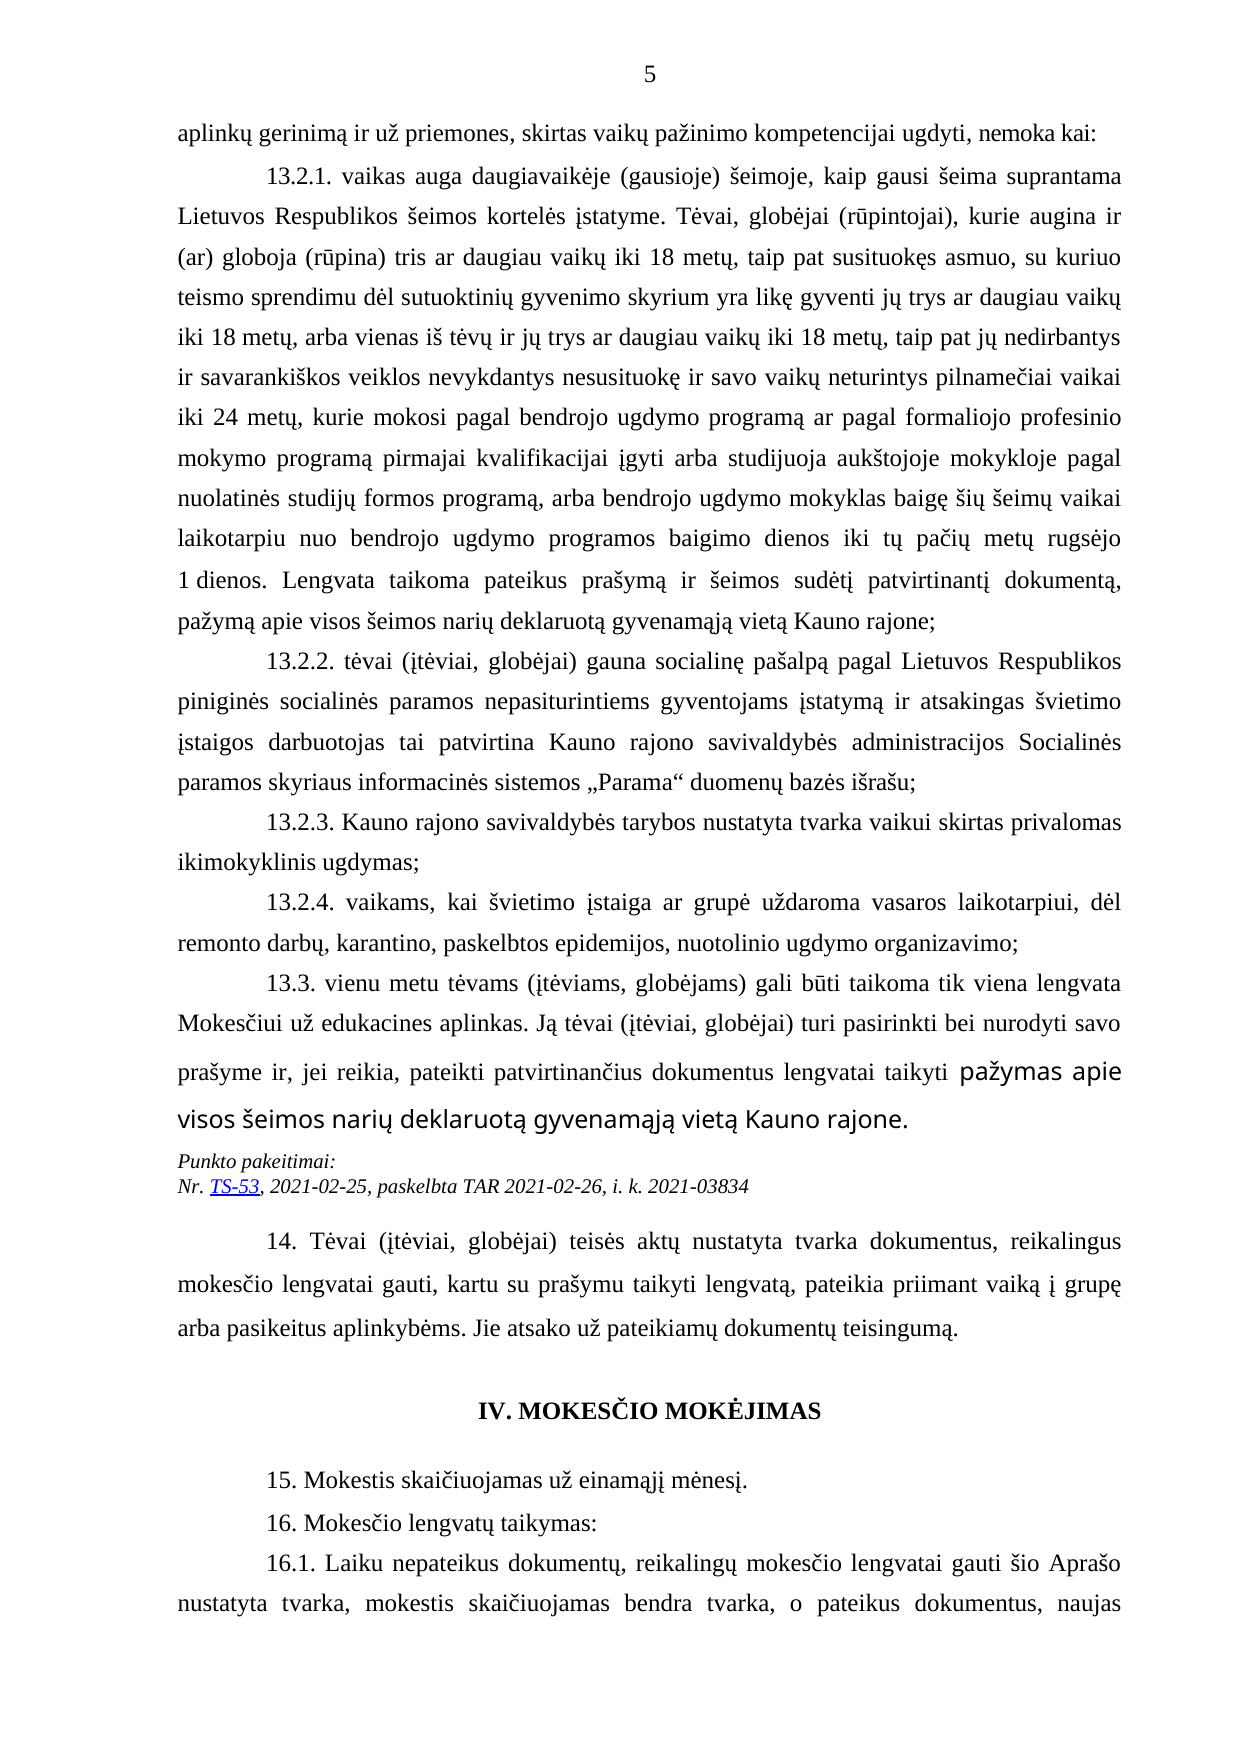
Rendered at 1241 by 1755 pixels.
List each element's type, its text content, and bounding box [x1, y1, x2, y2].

text 13.2.1. vaikas auga daugiavaikėje (gausioje) šeimoje, kaip gausi šeima suprantama Lietuvos Respublikos šeimos kortelės įstatyme. Tėvai, globėjai (rūpintojai), kurie augina ir (ar) globoja (rūpina) tris ar daugiau vaikų iki 18 metų, taip pat susituokęs asmuo, su kuriuo teismo sprendimu dėl sutuoktinių gyvenimo skyrium yra likę gyventi jų trys ar daugiau vaikų iki 18 metų, arba vienas iš tėvų ir jų trys ar daugiau vaikų iki 18 metų, taip pat jų nedirbantys ir savarankiškos veiklos nevykdantys nesusituokę ir savo vaikų neturintys pilnamečiai vaikai iki 24 metų, kurie mokosi pagal bendrojo ugdymo programą ar pagal formaliojo profesinio mokymo programą pirmajai kvalifikacijai įgyti arba studijuoja aukštojoje mokykloje pagal nuolatinės studijų formos programą, arba bendrojo ugdymo mokyklas baigę šių šeimų vaikai laikotarpiu nuo bendrojo ugdymo programos baigimo dienos iki tų pačių metų rugsėjo 1 dienos. Lengvata taikoma pateikus prašymą ir šeimos sudėtį patvirtinantį dokumentą, pažymą apie visos šeimos narių deklaruotą gyvenamąją vietą Kauno rajone; [177, 161, 1122, 635]
text Punkto pakeitimai: [177, 1149, 1122, 1173]
text 15. Mokestis skaičiuojamas už einamąjį mėnesį. [177, 1465, 1122, 1494]
text Nr. TS-53, 2021-02-25, paskelbta TAR 2021-02-26, i. k. 2021-03834 [177, 1173, 1122, 1198]
text 14. Tėvai (įtėviai, globėjai) teisės aktų nustatyta tvarka dokumentus, reikalingus mokesčio lengvatai gauti, kartu su prašymu taikyti lengvatą, pateikia priimant vaiką į grupę arba pasikeitus aplinkybėms. Jie atsako už pateikiamų dokumentų teisingumą. [177, 1226, 1122, 1341]
text IV. MOKESČIO MOKĖJIMAS [177, 1396, 1122, 1425]
text 13.3. vienu metu tėvams (įtėviams, globėjams) gali būti taikoma tik viena lengvata Mokesčiui už edukacines aplinkas. Ją tėvai (įtėviai, globėjai) turi pasirinkti bei nurodyti savo prašyme ir, jei reikia, pateikti patvirtinančius dokumentus lengvatai taikyti pažymas apie visos šeimos narių deklaruotą gyvenamąją vietą Kauno rajone. [177, 968, 1122, 1136]
text 13.2.3. Kauno rajono savivaldybės tarybos nustatyta tvarka vaikui skirtas privalomas ikimokyklinis ugdymas; [177, 807, 1122, 876]
text 16. Mokesčio lengvatų taikymas: [177, 1508, 1122, 1537]
text aplinkų gerinimą ir už priemones, skirtas vaikų pažinimo kompetencijai ugdyti, nemoka kai: [177, 118, 1122, 147]
text 13.2.2. tėvai (įtėviai, globėjai) gauna socialinę pašalpą pagal Lietuvos Respublikos piniginės socialinės paramos nepasiturintiems gyventojams įstatymą ir atsakingas švietimo įstaigos darbuotojas tai patvirtina Kauno rajono savivaldybės administracijos Socialinės paramos skyriaus informacinės sistemos „Parama“ duomenų bazės išrašu; [177, 646, 1122, 796]
text 16.1. Laiku nepateikus dokumentų, reikalingų mokesčio lengvatai gauti šio Aprašo nustatyta tvarka, mokestis skaičiuojamas bendra tvarka, o pateikus dokumentus, naujas [177, 1548, 1122, 1617]
text 13.2.4. vaikams, kai švietimo įstaiga ar grupė uždaroma vasaros laikotarpiui, dėl remonto darbų, karantino, paskelbtos epidemijos, nuotolinio ugdymo organizavimo; [177, 887, 1122, 956]
